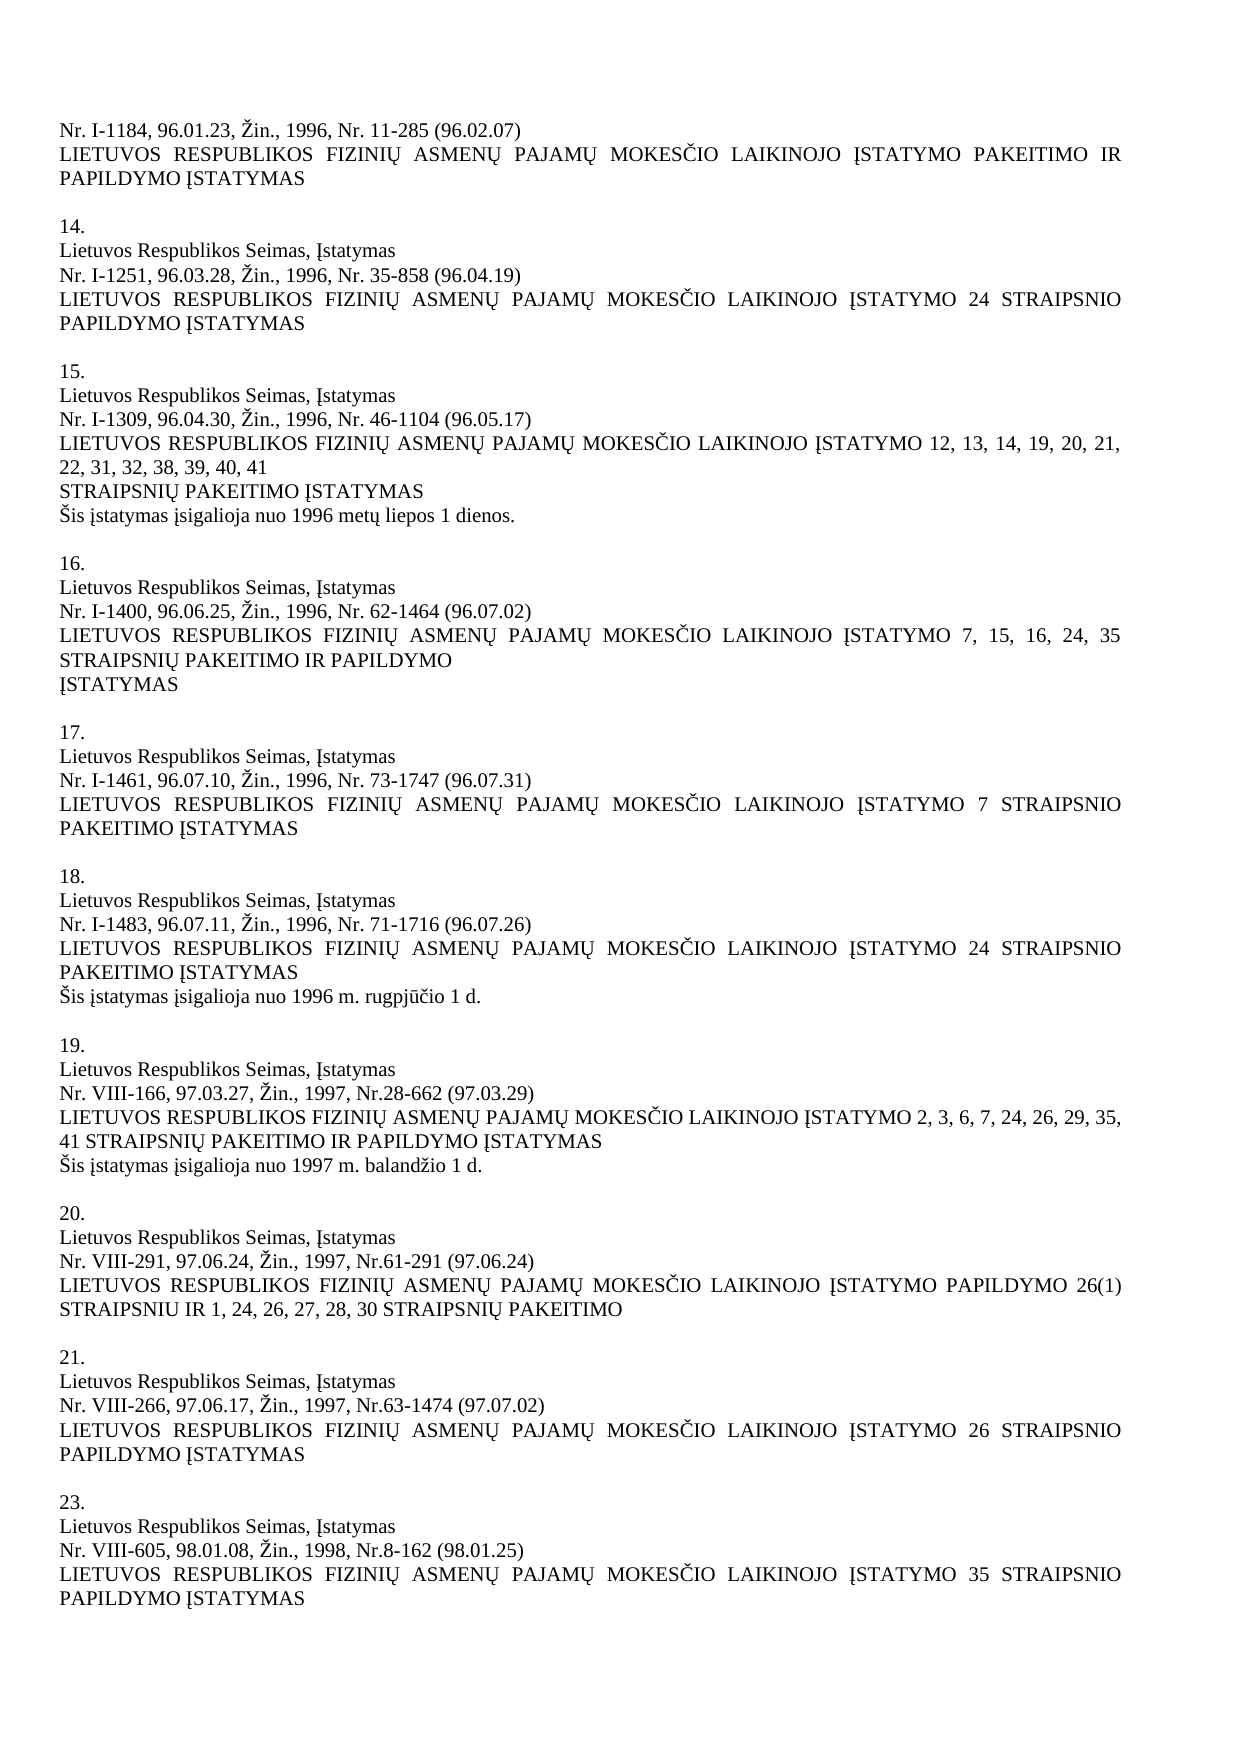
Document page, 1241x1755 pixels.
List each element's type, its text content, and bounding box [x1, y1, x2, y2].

text 19. [59, 1032, 1122, 1057]
text 21. [59, 1345, 1122, 1369]
text Šis įstatymas įsigalioja nuo 1997 m. balandžio 1 d. [59, 1153, 1122, 1177]
text LIETUVOS RESPUBLIKOS FIZINIŲ ASMENŲ PAJAMŲ MOKESČIO LAIKINOJO ĮSTATYMO 2, 3, 6, 7, 24, 26, 29, 35, 41 STRAIPSNIŲ PAKEITIMO IR PAPILDYMO ĮSTATYMAS [59, 1105, 1122, 1153]
text 23. [59, 1490, 1122, 1514]
text LIETUVOS RESPUBLIKOS FIZINIŲ ASMENŲ PAJAMŲ MOKESČIO LAIKINOJO ĮSTATYMO 12, 13, 14, 19, 20, 21, 22, 31, 32, 38, 39, 40, 41 [59, 431, 1122, 479]
text Nr. VIII-291, 97.06.24, Žin., 1997, Nr.61-291 (97.06.24) [59, 1249, 1122, 1273]
text 14. [59, 214, 1122, 238]
text LIETUVOS RESPUBLIKOS FIZINIŲ ASMENŲ PAJAMŲ MOKESČIO LAIKINOJO ĮSTATYMO 24 STRAIPSNIO PAPILDYMO ĮSTATYMAS [59, 287, 1122, 335]
text Nr. I-1251, 96.03.28, Žin., 1996, Nr. 35-858 (96.04.19) [59, 262, 1122, 287]
text Nr. I-1184, 96.01.23, Žin., 1996, Nr. 11-285 (96.02.07) [59, 118, 1122, 142]
text 15. [59, 359, 1122, 383]
text Lietuvos Respublikos Seimas, Įstatymas [59, 1514, 1122, 1538]
text Lietuvos Respublikos Seimas, Įstatymas [59, 238, 1122, 262]
text Lietuvos Respublikos Seimas, Įstatymas [59, 888, 1122, 912]
text LIETUVOS RESPUBLIKOS FIZINIŲ ASMENŲ PAJAMŲ MOKESČIO LAIKINOJO ĮSTATYMO 7, 15, 16, 24, 35 STRAIPSNIŲ PAKEITIMO IR PAPILDYMO [59, 623, 1122, 672]
text Lietuvos Respublikos Seimas, Įstatymas [59, 1225, 1122, 1249]
text Lietuvos Respublikos Seimas, Įstatymas [59, 744, 1122, 768]
text Nr. I-1400, 96.06.25, Žin., 1996, Nr. 62-1464 (96.07.02) [59, 599, 1122, 623]
text 20. [59, 1201, 1122, 1225]
text 16. [59, 551, 1122, 575]
text Šis įstatymas įsigalioja nuo 1996 metų liepos 1 dienos. [59, 503, 1122, 527]
text LIETUVOS RESPUBLIKOS FIZINIŲ ASMENŲ PAJAMŲ MOKESČIO LAIKINOJO ĮSTATYMO 26 STRAIPSNIO PAPILDYMO ĮSTATYMAS [59, 1417, 1122, 1466]
text Nr. I-1461, 96.07.10, Žin., 1996, Nr. 73-1747 (96.07.31) [59, 768, 1122, 792]
text Lietuvos Respublikos Seimas, Įstatymas [59, 1057, 1122, 1081]
text LIETUVOS RESPUBLIKOS FIZINIŲ ASMENŲ PAJAMŲ MOKESČIO LAIKINOJO ĮSTATYMO 24 STRAIPSNIO PAKEITIMO ĮSTATYMAS [59, 936, 1122, 984]
text 17. [59, 720, 1122, 744]
text LIETUVOS RESPUBLIKOS FIZINIŲ ASMENŲ PAJAMŲ MOKESČIO LAIKINOJO ĮSTATYMO 7 STRAIPSNIO PAKEITIMO ĮSTATYMAS [59, 792, 1122, 840]
text LIETUVOS RESPUBLIKOS FIZINIŲ ASMENŲ PAJAMŲ MOKESČIO LAIKINOJO ĮSTATYMO PAPILDYMO 26(1) STRAIPSNIU IR 1, 24, 26, 27, 28, 30 STRAIPSNIŲ PAKEITIMO [59, 1273, 1122, 1321]
text Lietuvos Respublikos Seimas, Įstatymas [59, 575, 1122, 599]
text 18. [59, 864, 1122, 888]
text Nr. VIII-266, 97.06.17, Žin., 1997, Nr.63-1474 (97.07.02) [59, 1393, 1122, 1417]
text LIETUVOS RESPUBLIKOS FIZINIŲ ASMENŲ PAJAMŲ MOKESČIO LAIKINOJO ĮSTATYMO 35 STRAIPSNIO PAPILDYMO ĮSTATYMAS [59, 1562, 1122, 1610]
text Nr. I-1483, 96.07.11, Žin., 1996, Nr. 71-1716 (96.07.26) [59, 912, 1122, 936]
text ĮSTATYMAS [59, 672, 1122, 696]
text Nr. VIII-166, 97.03.27, Žin., 1997, Nr.28-662 (97.03.29) [59, 1081, 1122, 1105]
text Nr. I-1309, 96.04.30, Žin., 1996, Nr. 46-1104 (96.05.17) [59, 407, 1122, 431]
text Lietuvos Respublikos Seimas, Įstatymas [59, 1369, 1122, 1393]
text Nr. VIII-605, 98.01.08, Žin., 1998, Nr.8-162 (98.01.25) [59, 1538, 1122, 1562]
text STRAIPSNIŲ PAKEITIMO ĮSTATYMAS [59, 479, 1122, 503]
text LIETUVOS RESPUBLIKOS FIZINIŲ ASMENŲ PAJAMŲ MOKESČIO LAIKINOJO ĮSTATYMO PAKEITIMO IR PAPILDYMO ĮSTATYMAS [59, 142, 1122, 190]
text Šis įstatymas įsigalioja nuo 1996 m. rugpjūčio 1 d. [59, 984, 1122, 1008]
text Lietuvos Respublikos Seimas, Įstatymas [59, 383, 1122, 407]
